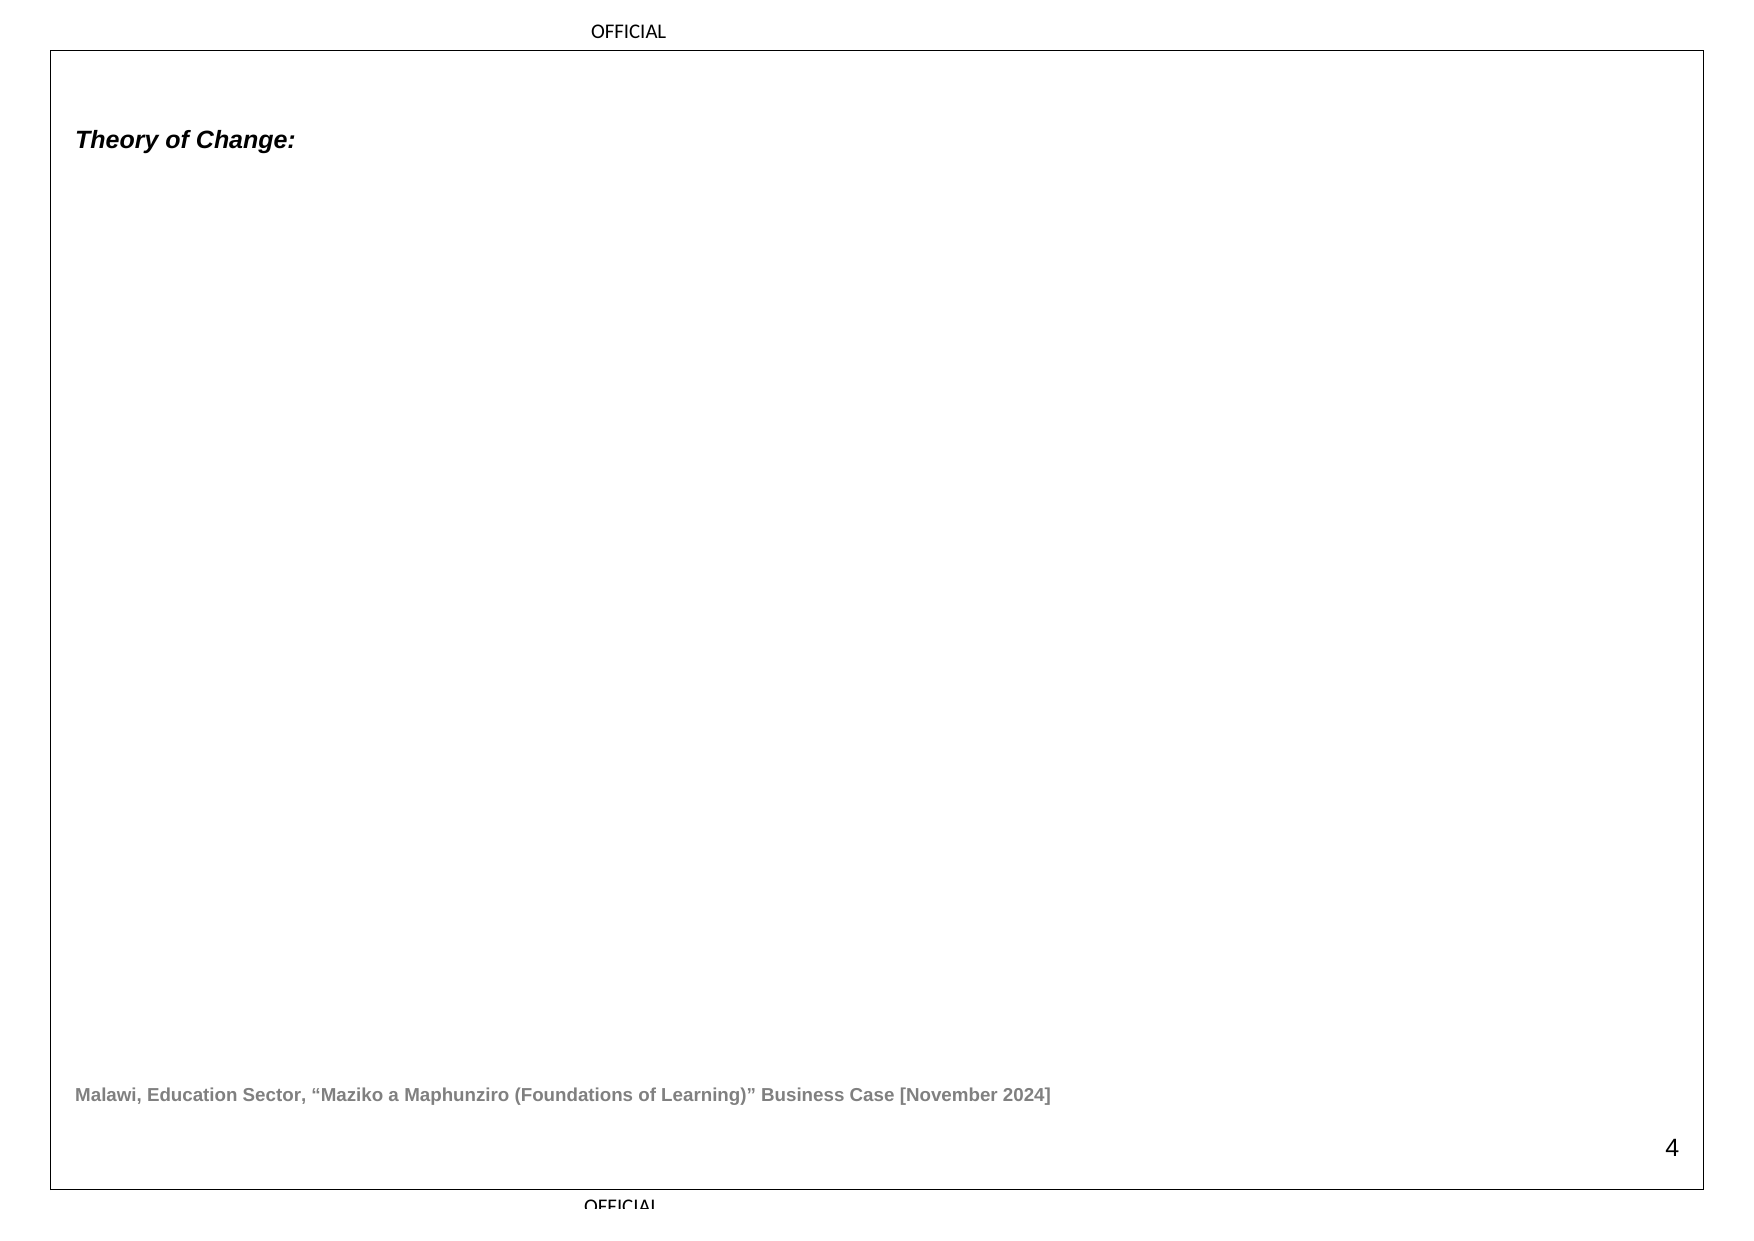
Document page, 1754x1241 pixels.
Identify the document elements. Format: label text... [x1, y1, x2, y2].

text Theory of Change: [75, 126, 1679, 154]
